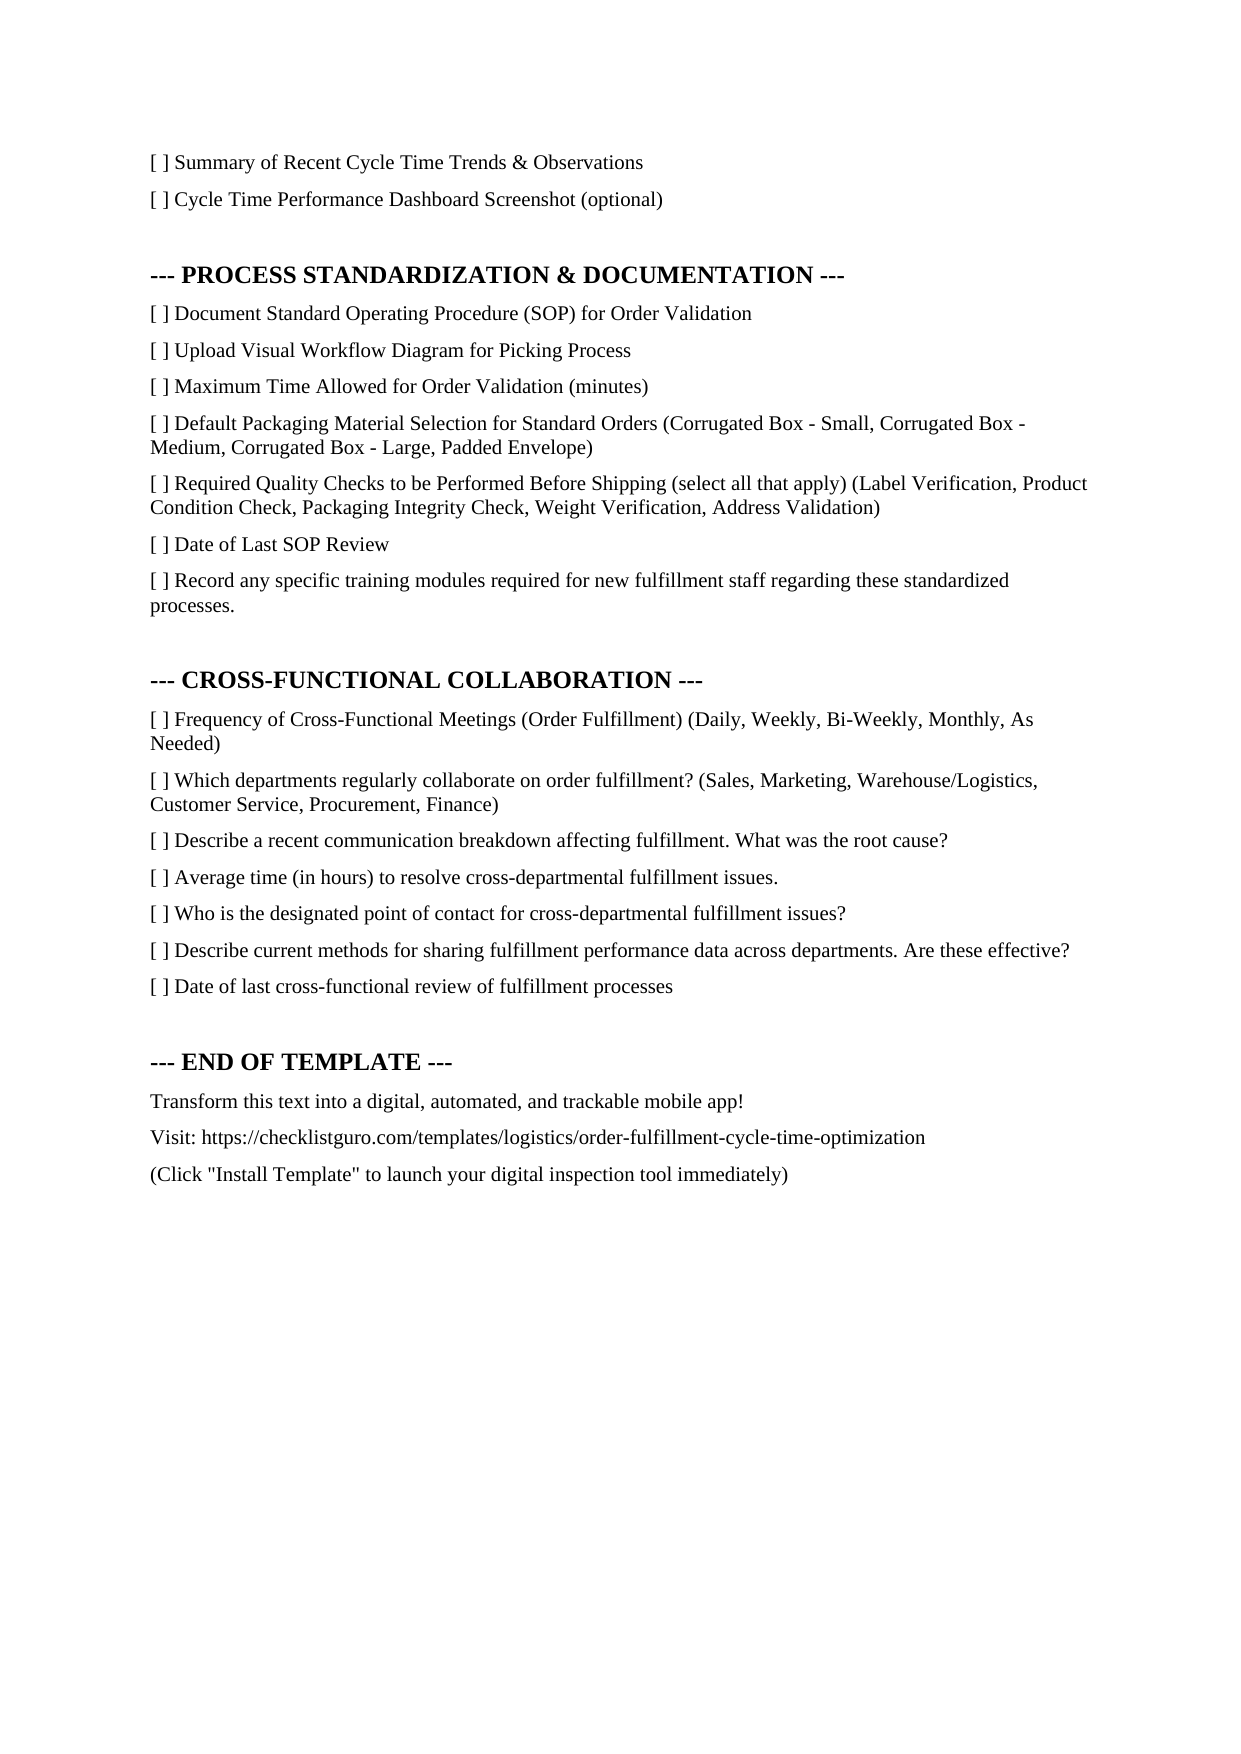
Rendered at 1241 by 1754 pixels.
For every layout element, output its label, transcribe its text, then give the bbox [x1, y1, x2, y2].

text [ ] Date of last cross-functional review of fulfillment processes [150, 974, 1090, 998]
text --- PROCESS STANDARDIZATION & DOCUMENTATION --- [150, 260, 1090, 288]
text [ ] Document Standard Operating Procedure (SOP) for Order Validation [150, 301, 1090, 325]
text [ ] Date of Last SOP Review [150, 532, 1090, 556]
text Visit: https://checklistguro.com/templates/logistics/order-fulfillment-cycle-time-optimization [150, 1125, 1090, 1149]
text [ ] Who is the designated point of contact for cross-departmental fulfillment issues? [150, 901, 1090, 925]
text [ ] Summary of Recent Cycle Time Trends & Observations [150, 150, 1090, 174]
text [ ] Describe a recent communication breakdown affecting fulfillment. What was the root cause? [150, 828, 1090, 852]
text (Click "Install Template" to launch your digital inspection tool immediately) [150, 1162, 1090, 1186]
text [ ] Required Quality Checks to be Performed Before Shipping (select all that apply) (Label Verification, Product Condition Check, Packaging Integrity Check, Weight Verification, Address Validation) [150, 471, 1090, 519]
text [ ] Default Packaging Material Selection for Standard Orders (Corrugated Box - Small, Corrugated Box - Medium, Corrugated Box - Large, Padded Envelope) [150, 411, 1090, 459]
text [ ] Frequency of Cross-Functional Meetings (Order Fulfillment) (Daily, Weekly, Bi-Weekly, Monthly, As Needed) [150, 707, 1090, 755]
text [ ] Average time (in hours) to resolve cross-departmental fulfillment issues. [150, 865, 1090, 889]
text [ ] Describe current methods for sharing fulfillment performance data across departments. Are these effective? [150, 938, 1090, 962]
text [ ] Maximum Time Allowed for Order Validation (minutes) [150, 374, 1090, 398]
text [ ] Record any specific training modules required for new fulfillment staff regarding these standardized processes. [150, 568, 1090, 617]
text Transform this text into a digital, automated, and trackable mobile app! [150, 1089, 1090, 1113]
text [ ] Which departments regularly collaborate on order fulfillment? (Sales, Marketing, Warehouse/Logistics, Customer Service, Procurement, Finance) [150, 767, 1090, 816]
text [ ] Cycle Time Performance Dashboard Screenshot (optional) [150, 187, 1090, 211]
text [ ] Upload Visual Workflow Diagram for Picking Process [150, 337, 1090, 362]
text --- END OF TEMPLATE --- [150, 1047, 1090, 1076]
text --- CROSS-FUNCTIONAL COLLABORATION --- [150, 666, 1090, 694]
